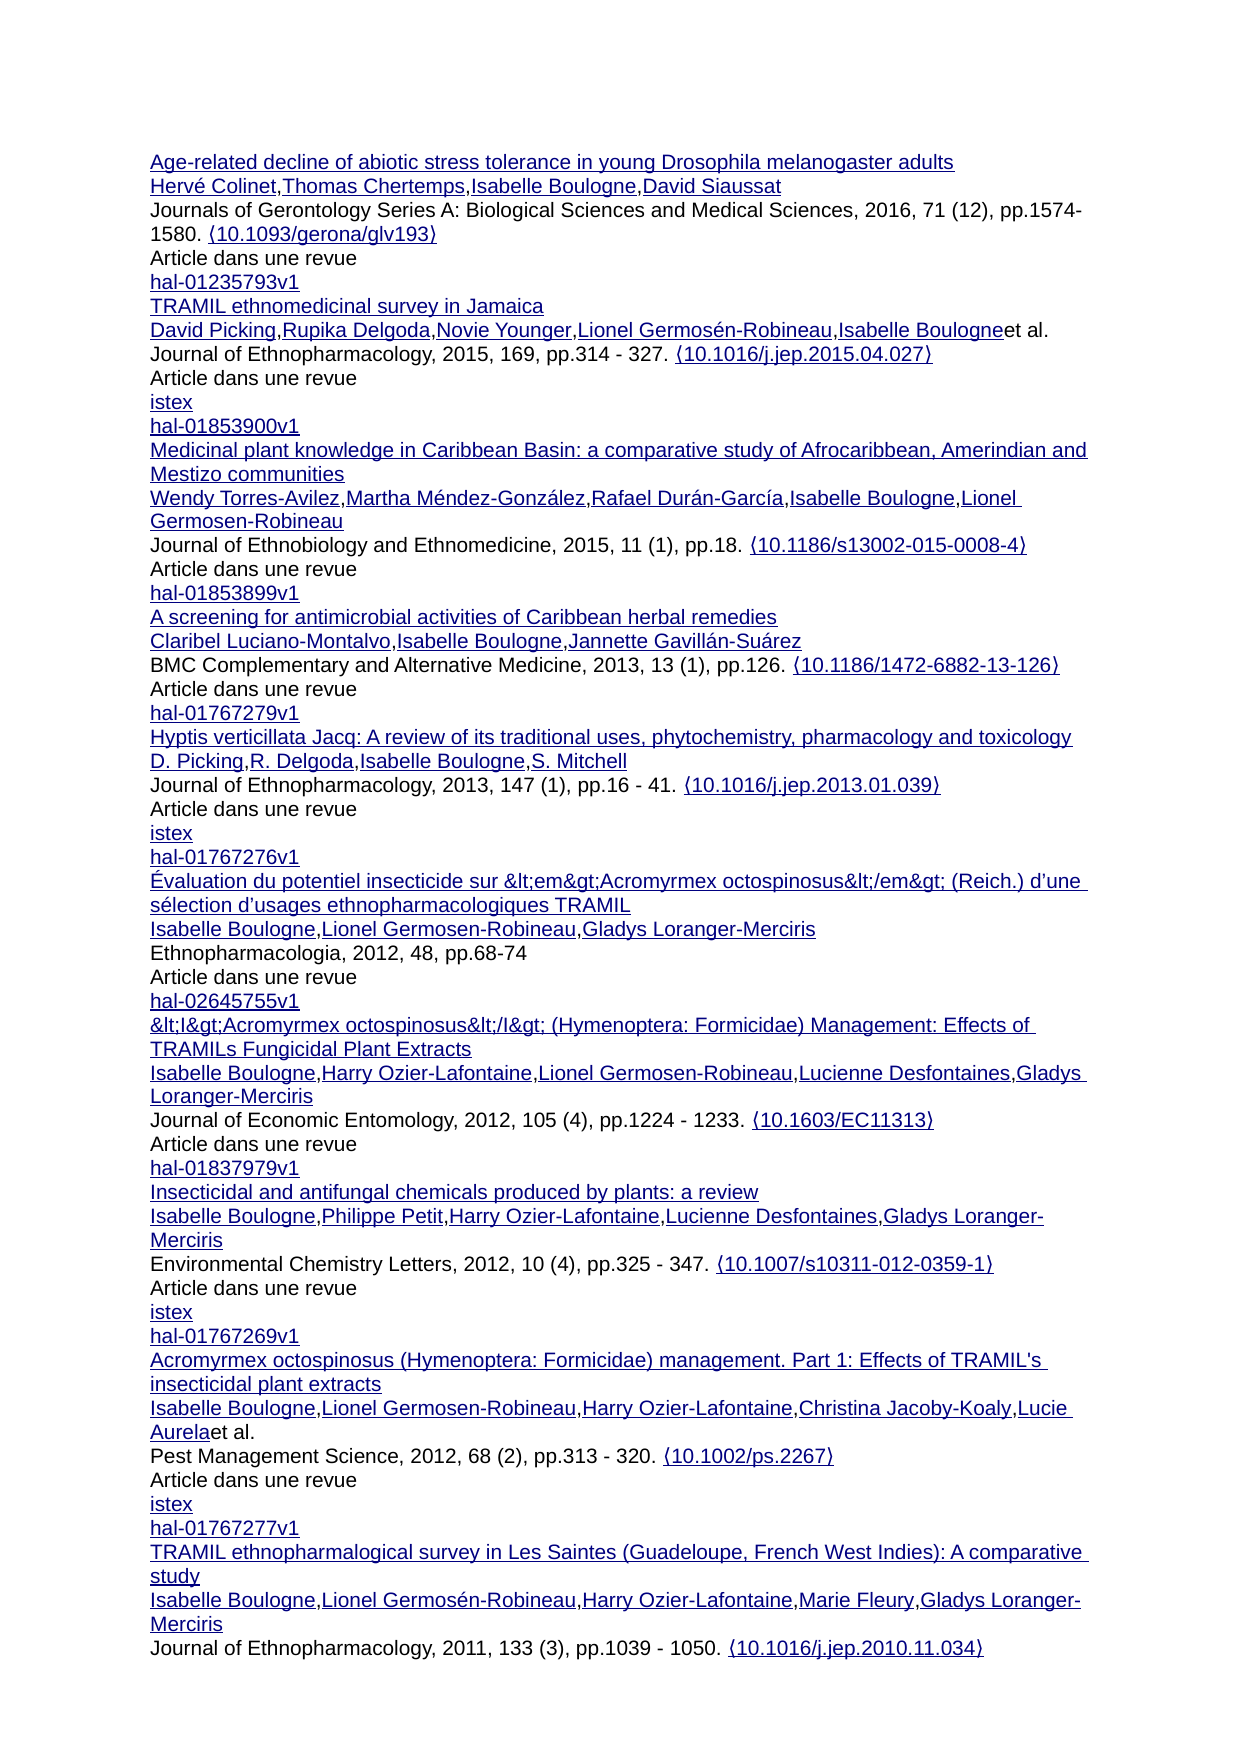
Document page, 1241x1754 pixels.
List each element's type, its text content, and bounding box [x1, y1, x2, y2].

table_cell Hyptis verticillata Jacq: A review of its traditional uses, phytochemistry, pharmacology and toxicology D. Picking,R. Delgoda,Isabelle Boulogne,S. Mitchell Journal of Ethnopharmacology, 2013, 147 (1), pp.16 - 41. ⟨10.1016/j.jep.2013.01.039⟩ Article dans une revue istex hal-01767276v1 [150, 725, 1090, 869]
table_cell Acromyrmex octospinosus (Hymenoptera: Formicidae) management. Part 1: Effects of TRAMIL's insecticidal plant extracts Isabelle Boulogne,Lionel Germosen-Robineau,Harry Ozier-Lafontaine,Christina Jacoby-Koaly,Lucie Aurelaet al. Pest Management Science, 2012, 68 (2), pp.313 - 320. ⟨10.1002/ps.2267⟩ Article dans une revue istex hal-01767277v1 [150, 1348, 1090, 1539]
table_cell TRAMIL ethnopharmalogical survey in Les Saintes (Guadeloupe, French West Indies): A comparative study Isabelle Boulogne,Lionel Germosén-Robineau,Harry Ozier-Lafontaine,Marie Fleury,Gladys Loranger-Merciris Journal of Ethnopharmacology, 2011, 133 (3), pp.1039 - 1050. ⟨10.1016/j.jep.2010.11.034⟩ [150, 1540, 1090, 1659]
table_cell TRAMIL ethnomedicinal survey in Jamaica David Picking,Rupika Delgoda,Novie Younger,Lionel Germosén-Robineau,Isabelle Boulogneet al. Journal of Ethnopharmacology, 2015, 169, pp.314 - 327. ⟨10.1016/j.jep.2015.04.027⟩ Article dans une revue istex hal-01853900v1 [150, 294, 1090, 437]
table_cell Age-related decline of abiotic stress tolerance in young Drosophila melanogaster adults Hervé Colinet,Thomas Chertemps,Isabelle Boulogne,David Siaussat Journals of Gerontology Series A: Biological Sciences and Medical Sciences, 2016, 71 (12), pp.1574-1580. ⟨10.1093/gerona/glv193⟩ Article dans une revue hal-01235793v1 [150, 150, 1090, 294]
table_cell Medicinal plant knowledge in Caribbean Basin: a comparative study of Afrocaribbean, Amerindian and Mestizo communities Wendy Torres-Avilez,Martha Méndez-González,Rafael Durán-García,Isabelle Boulogne,Lionel Germosen-Robineau Journal of Ethnobiology and Ethnomedicine, 2015, 11 (1), pp.18. ⟨10.1186/s13002-015-0008-4⟩ Article dans une revue hal-01853899v1 [150, 438, 1090, 605]
table_cell &lt;I&gt;Acromyrmex octospinosus&lt;/I&gt; (Hymenoptera: Formicidae) Management: Effects of TRAMILs Fungicidal Plant Extracts Isabelle Boulogne,Harry Ozier-Lafontaine,Lionel Germosen-Robineau,Lucienne Desfontaines,Gladys Loranger-Merciris Journal of Economic Entomology, 2012, 105 (4), pp.1224 - 1233. ⟨10.1603/EC11313⟩ Article dans une revue hal-01837979v1 [150, 1013, 1090, 1180]
table_cell Insecticidal and antifungal chemicals produced by plants: a review Isabelle Boulogne,Philippe Petit,Harry Ozier-Lafontaine,Lucienne Desfontaines,Gladys Loranger-Merciris Environmental Chemistry Letters, 2012, 10 (4), pp.325 - 347. ⟨10.1007/s10311-012-0359-1⟩ Article dans une revue istex hal-01767269v1 [150, 1180, 1090, 1348]
table_cell Évaluation du potentiel insecticide sur &lt;em&gt;Acromyrmex octospinosus&lt;/em&gt; (Reich.) d’une sélection d’usages ethnopharmacologiques TRAMIL Isabelle Boulogne,Lionel Germosen-Robineau,Gladys Loranger-Merciris Ethnopharmacologia, 2012, 48, pp.68-74 Article dans une revue hal-02645755v1 [150, 869, 1090, 1012]
table_cell A screening for antimicrobial activities of Caribbean herbal remedies Claribel Luciano-Montalvo,Isabelle Boulogne,Jannette Gavillán-Suárez BMC Complementary and Alternative Medicine, 2013, 13 (1), pp.126. ⟨10.1186/1472-6882-13-126⟩ Article dans une revue hal-01767279v1 [150, 605, 1090, 725]
